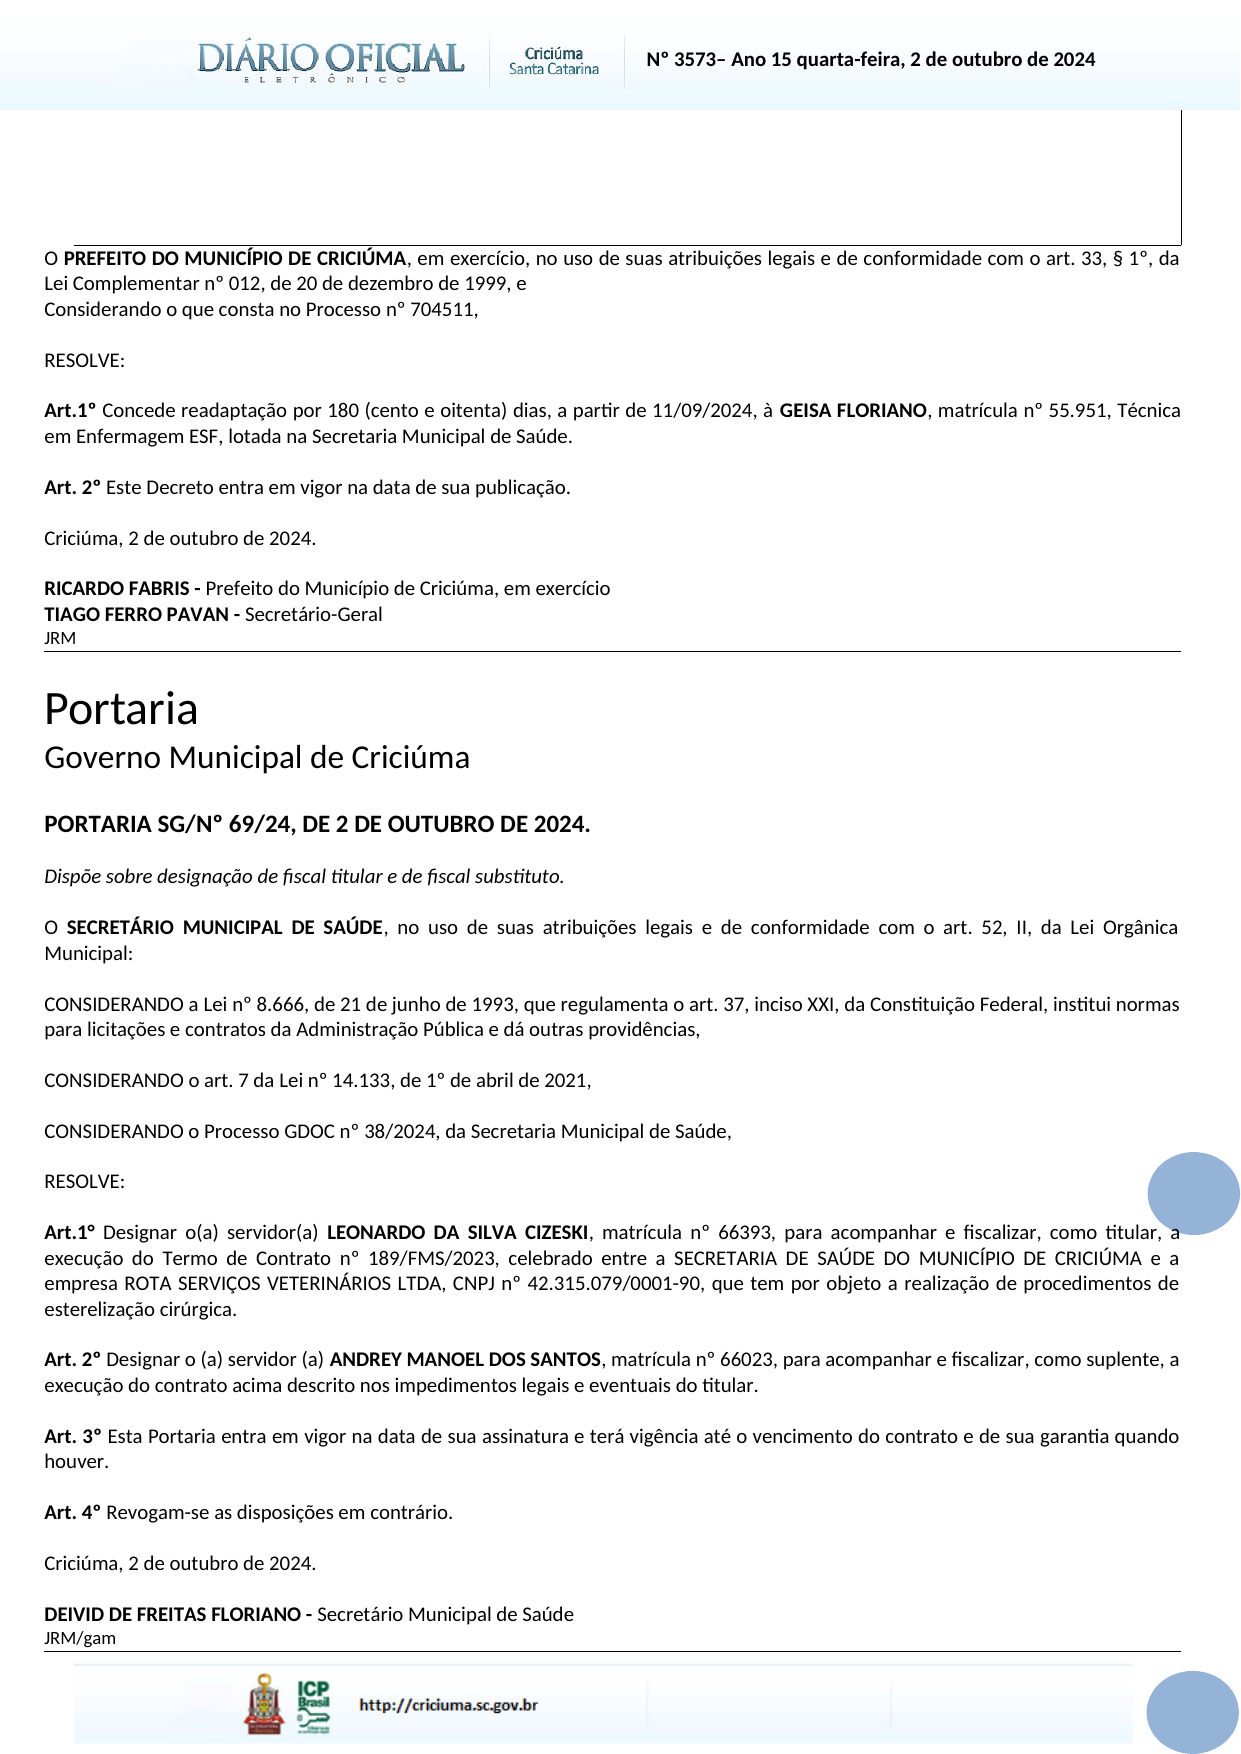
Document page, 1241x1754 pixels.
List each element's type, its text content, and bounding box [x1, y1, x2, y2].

text JRM/gam [44, 1626, 1181, 1651]
text Criciúma, 2 de outubro de 2024. [44, 1550, 1181, 1575]
text PORTARIA SG/Nº 69/24, DE 2 DE OUTUBRO DE 2024. [44, 808, 1181, 838]
text JRM [44, 626, 1181, 651]
text Governo Municipal de Criciúma [44, 736, 1181, 777]
text CONSIDERANDO o art. 7 da Lei nº 14.133, de 1º de abril de 2021, [44, 1067, 1181, 1092]
text O SECRETÁRIO MUNICIPAL DE SAÚDE, no uso de suas atribuições legais e de conformidade com o art. 52, II, da Lei Orgânica Municipal: [44, 914, 1181, 965]
text Art. 3º Esta Portaria entra em vigor na data de sua assinatura e terá vigência até o vencimento do contrato e de sua garantia quando houver. [44, 1423, 1181, 1474]
text Art. 4º Revogam-se as disposições em contrário. [44, 1499, 1181, 1524]
text CONSIDERANDO a Lei nº 8.666, de 21 de junho de 1993, que regulamenta o art. 37, inciso XXI, da Constituição Federal, institui normas para licitações e contratos da Administração Pública e dá outras providências, [44, 991, 1181, 1042]
text Art. 2º Este Decreto entra em vigor na data de sua publicação. [44, 474, 1181, 499]
list Art.1° Designar o(a) servidor(a) LEONARDO DA SILVA CIZESKI, matrícula nº 66393, para acompanhar e fiscalizar, como titular, a execução do Termo de Contrato nº 189/FMS/2023, celebrado entre a SECRETARIA DE SAÚDE DO MUNICÍPIO DE CRICIÚMA e a empresa ROTA SERVIÇOS VETERINÁRIOS LTDA, CNPJ nº 42.315.079/0001-90, que tem por objeto a realização de procedimentos de esterelização cirúrgica. [44, 1219, 1181, 1321]
text RESOLVE: [44, 347, 1181, 372]
text Art. 2º Designar o (a) servidor (a) ANDREY MANOEL DOS SANTOS, matrícula nº 66023, para acompanhar e fiscalizar, como suplente, a execução do contrato acima descrito nos impedimentos legais e eventuais do titular. [44, 1347, 1181, 1397]
text Portaria [44, 678, 1181, 736]
text O PREFEITO DO MUNICÍPIO DE CRICIÚMA, em exercício, no uso de suas atribuições legais e de conformidade com o art. 33, § 1º, da Lei Complementar nº 012, de 20 de dezembro de 1999, e [44, 245, 1181, 296]
text TIAGO FERRO PAVAN - Secretário-Geral [44, 601, 1181, 626]
text Considerando o que consta no Processo nº 704511, [44, 296, 1181, 321]
text Art.1º Concede readaptação por 180 (cento e oitenta) dias, a partir de 11/09/2024, à GEISA FLORIANO, matrícula nº 55.951, Técnica em Enfermagem ESF, lotada na Secretaria Municipal de Saúde. [44, 398, 1181, 448]
text RESOLVE: [44, 1169, 1155, 1194]
text CONSIDERANDO o Processo GDOC nº 38/2024, da Secretaria Municipal de Saúde, [44, 1118, 1181, 1143]
text Criciúma, 2 de outubro de 2024. [44, 525, 1181, 550]
text RICARDO FABRIS - Prefeito do Município de Criciúma, em exercício [44, 576, 1181, 601]
text DEIVID DE FREITAS FLORIANO - Secretário Municipal de Saúde [44, 1601, 1181, 1626]
text Dispõe sobre designação de fiscal titular e de fiscal substituto. [44, 864, 1181, 889]
